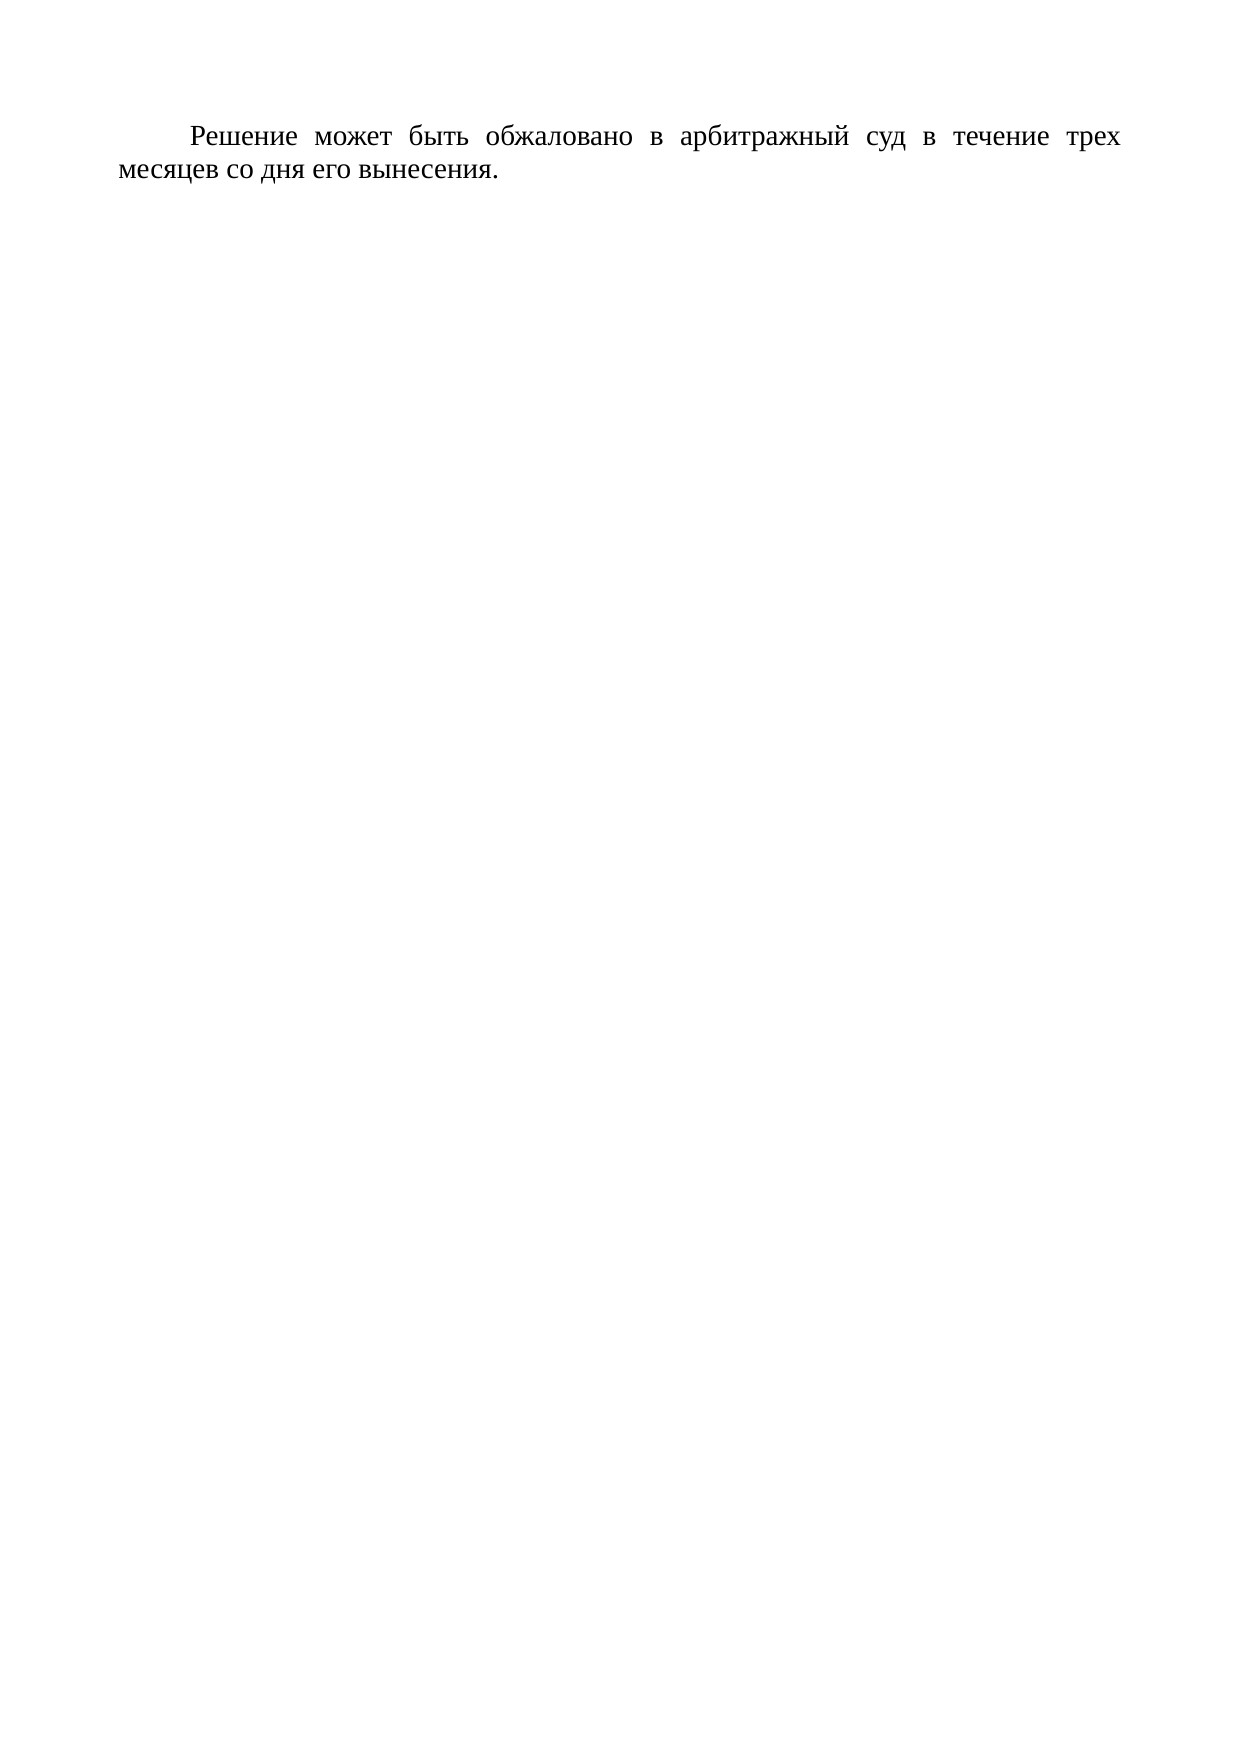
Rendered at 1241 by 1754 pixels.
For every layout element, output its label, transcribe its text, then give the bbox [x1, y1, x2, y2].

text Решение может быть обжаловано в арбитражный суд в течение трех месяцев со дня его вынесения. [118, 118, 1122, 185]
